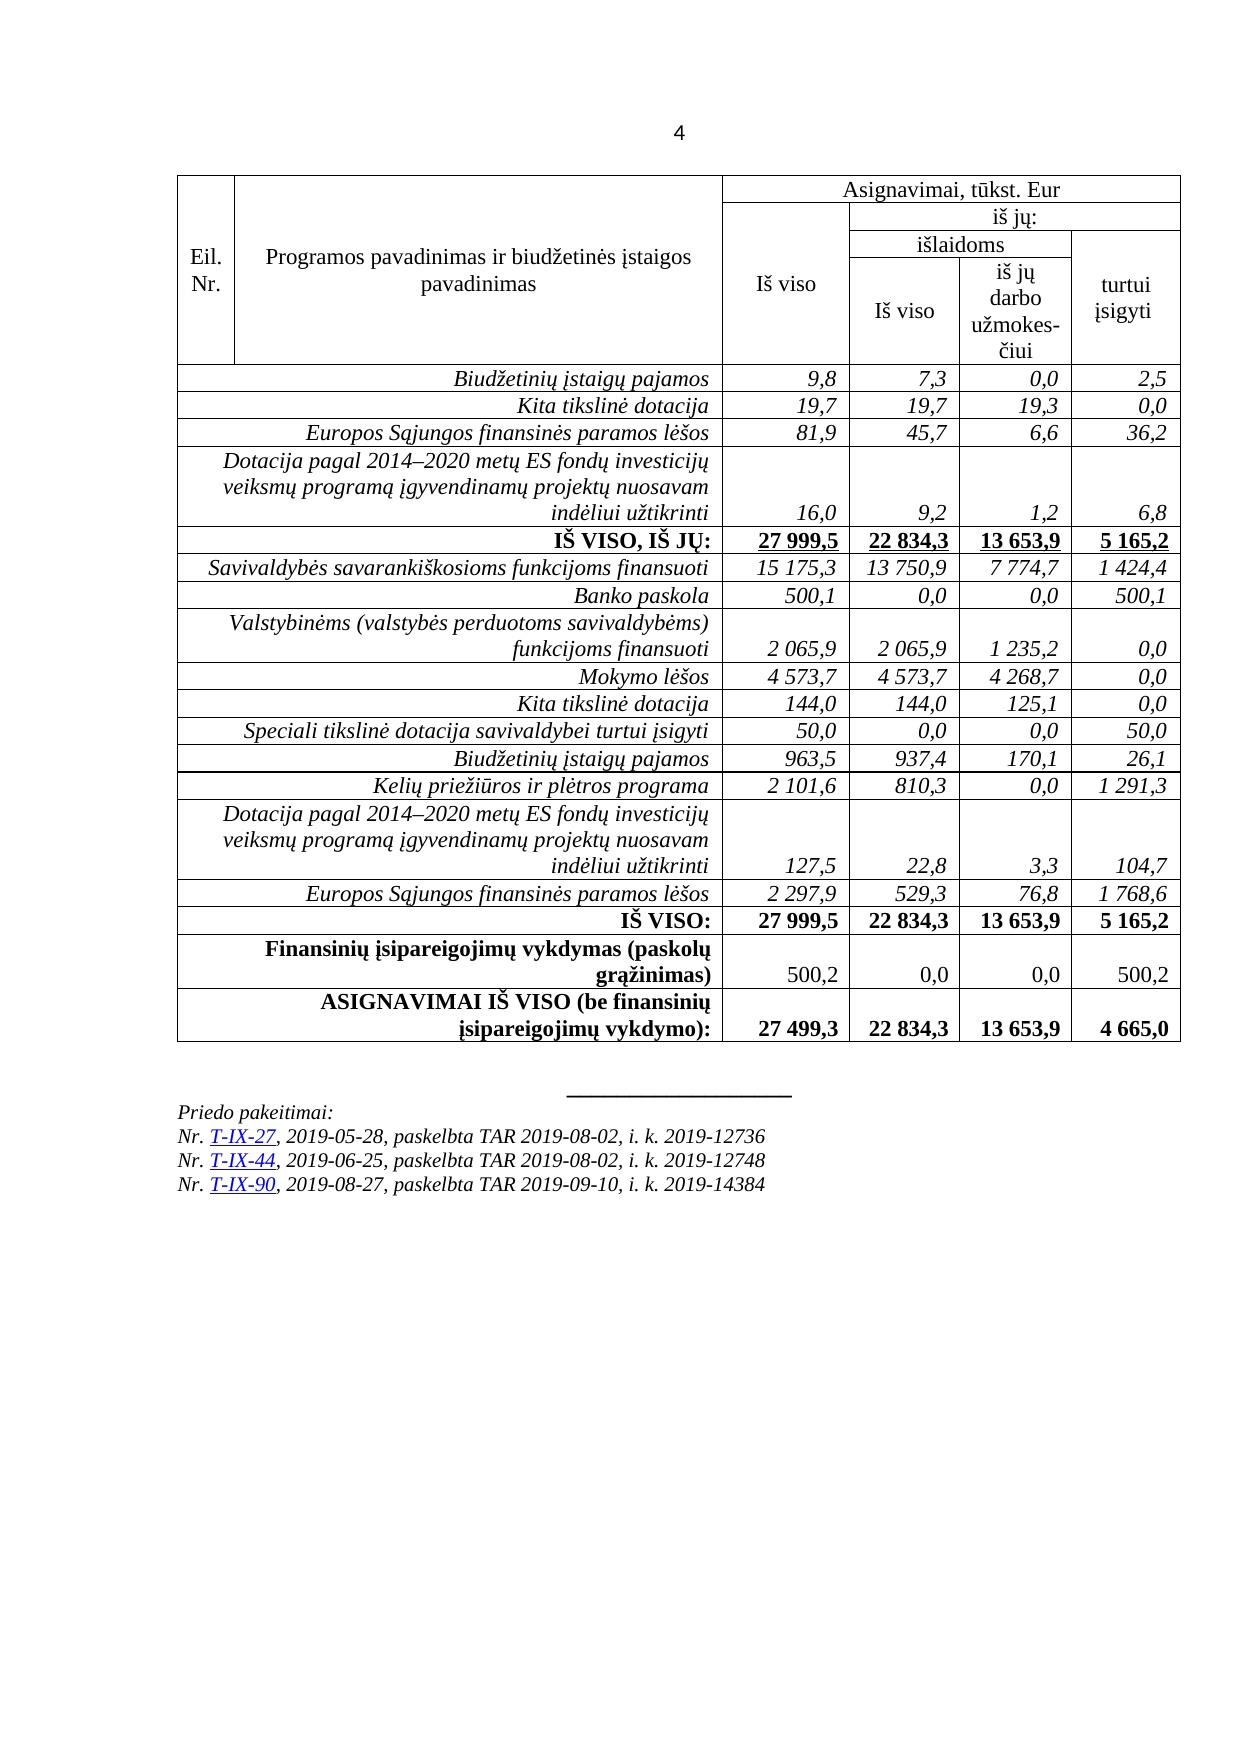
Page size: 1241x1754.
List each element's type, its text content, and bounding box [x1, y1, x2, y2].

table_cell 0,0 [960, 718, 1071, 744]
table_cell 500,1 [1072, 582, 1180, 608]
table_cell 1,2 [960, 447, 1071, 526]
table_cell 5 165,2 [1072, 907, 1180, 934]
table_cell 7 774,7 [960, 554, 1071, 581]
table_cell 13 653,9 [960, 527, 1071, 553]
table_cell 13 653,9 [960, 989, 1071, 1041]
table_cell 0,0 [960, 773, 1071, 799]
table_cell 0,0 [850, 582, 959, 608]
table_cell 937,4 [850, 745, 959, 771]
table_cell išlaidoms [850, 231, 1071, 257]
table_cell 4 573,7 [850, 663, 959, 689]
table_cell ASIGNAVIMAI IŠ VISO (be finansinių įsipareigojimų vykdymo): [178, 989, 722, 1041]
table_cell 1 768,6 [1072, 880, 1180, 906]
table_cell Kita tikslinė dotacija [178, 392, 722, 418]
table_cell 500,2 [723, 935, 849, 987]
table_cell iš jų: [850, 203, 1180, 230]
table_cell 500,2 [1072, 935, 1180, 987]
table_cell 16,0 [723, 447, 849, 526]
table_cell 4 268,7 [960, 663, 1071, 689]
table_cell 0,0 [960, 935, 1071, 987]
table_header Eil. Nr. [178, 176, 234, 363]
table_cell Dotacija pagal 2014–2020 metų ES fondų investicijų veiksmų programą įgyvendinamų projektų nuosavam indėliui užtikrinti [178, 800, 722, 879]
table_cell 6,8 [1072, 447, 1180, 526]
table_cell 22,8 [850, 800, 959, 879]
text Nr. T-IX-44, 2019-06-25, paskelbta TAR 2019-08-02, i. k. 2019-12748 [177, 1148, 1181, 1172]
table_cell Kelių priežiūros ir plėtros programa [178, 773, 722, 799]
text Priedo pakeitimai: [177, 1100, 1181, 1124]
table_cell 9,8 [723, 365, 849, 391]
table_cell 0,0 [1072, 663, 1180, 689]
table_cell IŠ VISO: [178, 907, 722, 934]
table_cell 2 297,9 [723, 880, 849, 906]
table_cell 963,5 [723, 745, 849, 771]
table_cell 4 665,0 [1072, 989, 1180, 1041]
table_cell Europos Sąjungos finansinės paramos lėšos [178, 419, 722, 446]
table_header Programos pavadinimas ir biudžetinės įstaigos pavadinimas [235, 176, 722, 363]
table_cell Speciali tikslinė dotacija savivaldybei turtui įsigyti [178, 718, 722, 744]
table_cell 170,1 [960, 745, 1071, 771]
table_cell 1 235,2 [960, 609, 1071, 662]
table_cell 19,7 [723, 392, 849, 418]
table_cell 5 165,2 [1072, 527, 1180, 553]
table_cell Biudžetinių įstaigų pajamos [178, 745, 722, 771]
table_cell 104,7 [1072, 800, 1180, 879]
table_cell 4 573,7 [723, 663, 849, 689]
table_cell Dotacija pagal 2014–2020 metų ES fondų investicijų veiksmų programą įgyvendinamų projektų nuosavam indėliui užtikrinti [178, 447, 722, 526]
table_cell 0,0 [960, 582, 1071, 608]
table_cell Iš viso [850, 258, 959, 363]
table_cell 22 834,3 [850, 527, 959, 553]
table_cell 45,7 [850, 419, 959, 446]
table_cell iš jų darbo užmokes-čiui [960, 258, 1071, 363]
table_cell 125,1 [960, 690, 1071, 717]
text __________________ [177, 1071, 1181, 1100]
table_cell 2 065,9 [723, 609, 849, 662]
table_cell 22 834,3 [850, 989, 959, 1041]
table_cell 7,3 [850, 365, 959, 391]
table_cell 81,9 [723, 419, 849, 446]
table_cell Kita tikslinė dotacija [178, 690, 722, 717]
table_cell turtui įsigyti [1072, 231, 1180, 363]
table_cell 50,0 [723, 718, 849, 744]
table_cell 0,0 [850, 718, 959, 744]
table_cell 13 750,9 [850, 554, 959, 581]
table_cell 19,7 [850, 392, 959, 418]
table_cell 0,0 [850, 935, 959, 987]
table_cell 2 101,6 [723, 773, 849, 799]
table_cell 500,1 [723, 582, 849, 608]
table_cell 810,3 [850, 773, 959, 799]
table_cell IŠ VISO, IŠ JŲ: [178, 527, 722, 553]
table_cell 6,6 [960, 419, 1071, 446]
table_cell Valstybinėms (valstybės perduotoms savivaldybėms) funkcijoms finansuoti [178, 609, 722, 662]
table_cell 22 834,3 [850, 907, 959, 934]
table_cell 9,2 [850, 447, 959, 526]
table_cell Banko paskola [178, 582, 722, 608]
table_cell 13 653,9 [960, 907, 1071, 934]
table_cell 144,0 [850, 690, 959, 717]
table_cell 76,8 [960, 880, 1071, 906]
table_cell 529,3 [850, 880, 959, 906]
text Nr. T-IX-27, 2019-05-28, paskelbta TAR 2019-08-02, i. k. 2019-12736 [177, 1124, 1181, 1148]
table_cell 1 291,3 [1072, 773, 1180, 799]
table_cell Europos Sąjungos finansinės paramos lėšos [178, 880, 722, 906]
table_cell Biudžetinių įstaigų pajamos [178, 365, 722, 391]
table_cell 0,0 [1072, 392, 1180, 418]
table_cell 19,3 [960, 392, 1071, 418]
table_cell Mokymo lėšos [178, 663, 722, 689]
table_cell 0,0 [1072, 690, 1180, 717]
table_header Asignavimai, tūkst. Eur [723, 176, 1180, 202]
text Nr. T-IX-90, 2019-08-27, paskelbta TAR 2019-09-10, i. k. 2019-14384 [177, 1172, 1181, 1196]
table_cell 2 065,9 [850, 609, 959, 662]
table_cell 36,2 [1072, 419, 1180, 446]
table_cell Finansinių įsipareigojimų vykdymas (paskolų grąžinimas) [178, 935, 722, 987]
table_cell 127,5 [723, 800, 849, 879]
table_cell 3,3 [960, 800, 1071, 879]
table_cell 144,0 [723, 690, 849, 717]
table_cell 0,0 [1072, 609, 1180, 662]
table_cell 50,0 [1072, 718, 1180, 744]
table_cell Savivaldybės savarankiškosioms funkcijoms finansuoti [178, 554, 722, 581]
table_cell 15 175,3 [723, 554, 849, 581]
table_cell 2,5 [1072, 365, 1180, 391]
table_cell 26,1 [1072, 745, 1180, 771]
table_cell 27 499,3 [723, 989, 849, 1041]
table_cell 1 424,4 [1072, 554, 1180, 581]
table_cell 0,0 [960, 365, 1071, 391]
table_cell 27 999,5 [723, 527, 849, 553]
table_cell 27 999,5 [723, 907, 849, 934]
table_cell Iš viso [723, 203, 849, 363]
